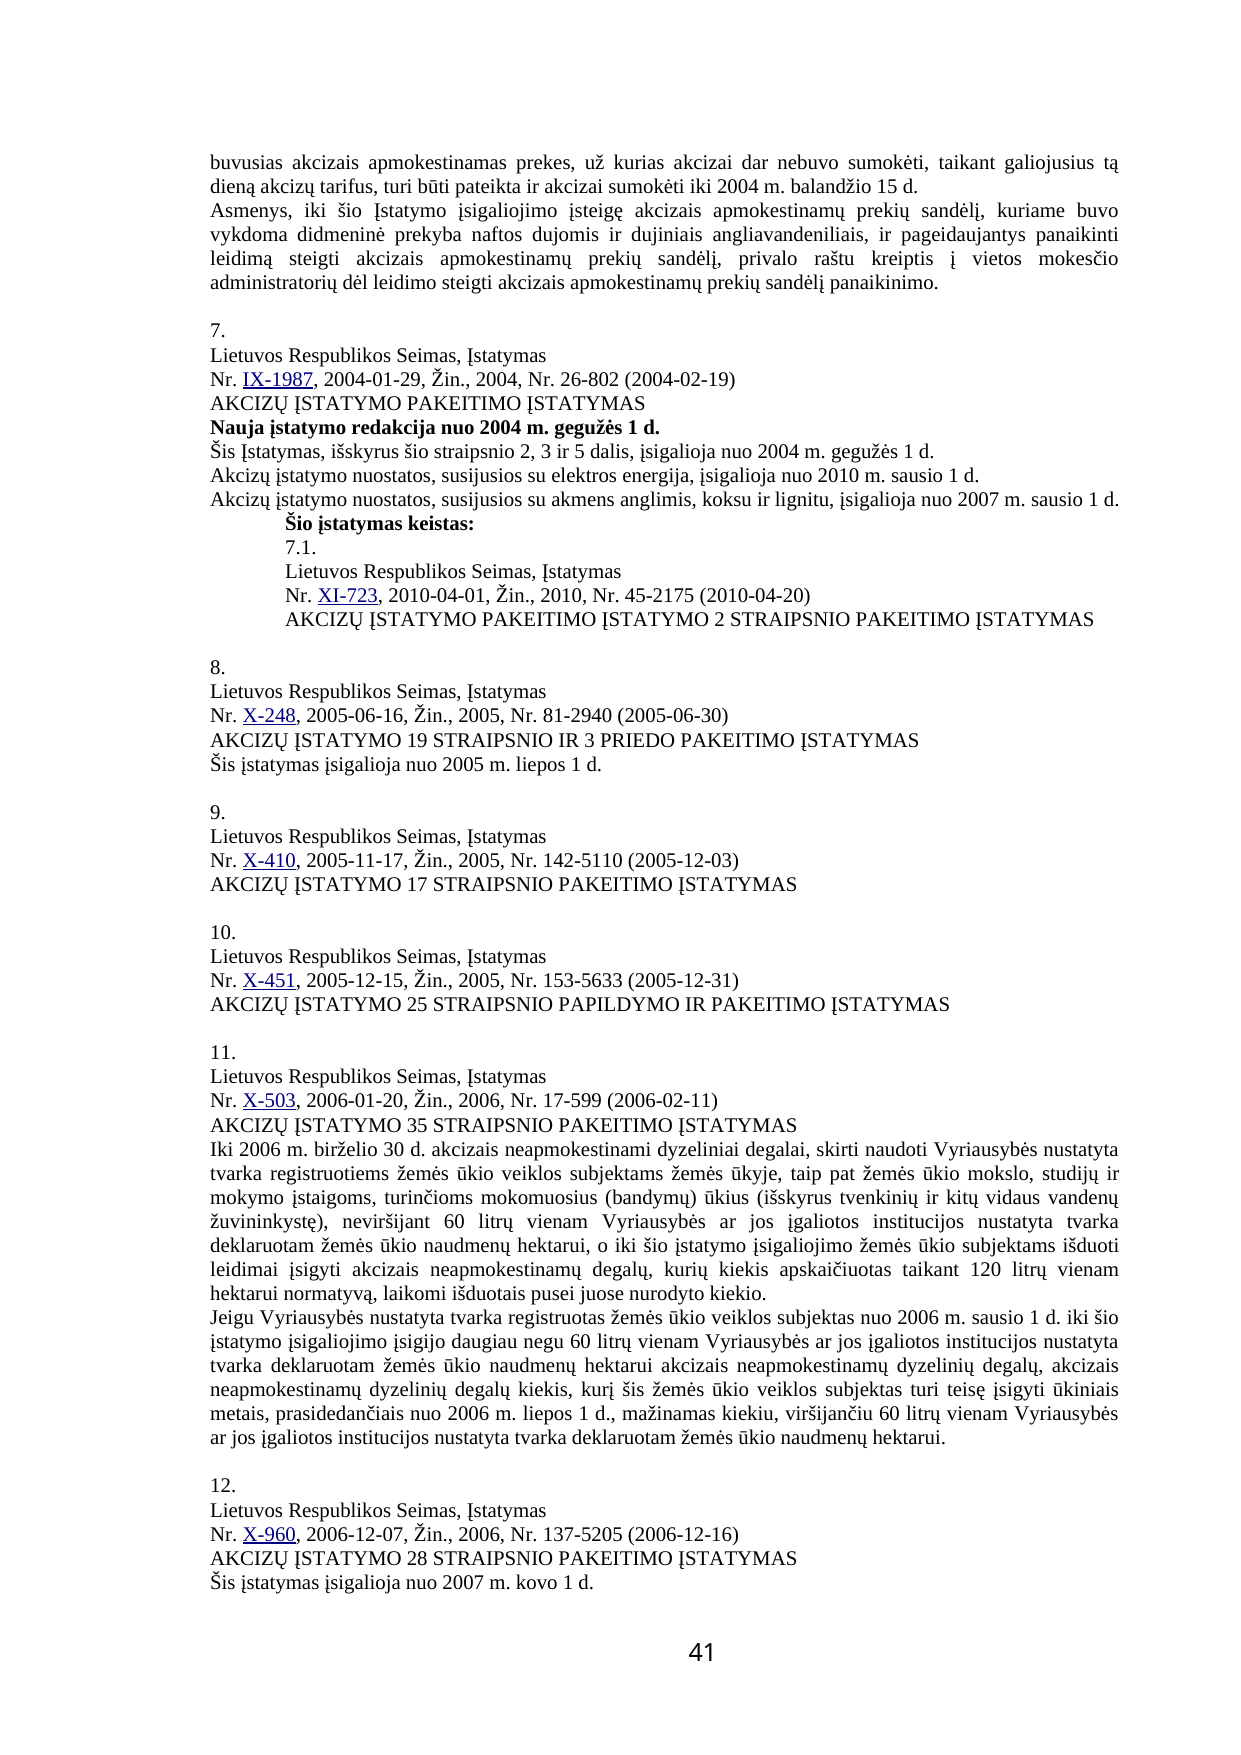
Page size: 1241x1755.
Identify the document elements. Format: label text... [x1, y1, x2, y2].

text Jeigu Vyriausybės nustatyta tvarka registruotas žemės ūkio veiklos subjektas nuo 2006 m. sausio 1 d. iki šio įstatymo įsigaliojimo įsigijo daugiau negu 60 litrų vienam Vyriausybės ar jos įgaliotos institucijos nustatyta tvarka deklaruotam žemės ūkio naudmenų hektarui akcizais neapmokestinamų dyzelinių degalų, akcizais neapmokestinamų dyzelinių degalų kiekis, kurį šis žemės ūkio veiklos subjektas turi teisę įsigyti ūkiniais metais, prasidedančiais nuo 2006 m. liepos 1 d., mažinamas kiekiu, viršijančiu 60 litrų vienam Vyriausybės ar jos įgaliotos institucijos nustatyta tvarka deklaruotam žemės ūkio naudmenų hektarui. [210, 1305, 1120, 1449]
text Lietuvos Respublikos Seimas, Įstatymas [210, 1497, 1120, 1522]
text Iki 2006 m. birželio 30 d. akcizais neapmokestinami dyzeliniai degalai, skirti naudoti Vyriausybės nustatyta tvarka registruotiems žemės ūkio veiklos subjektams žemės ūkyje, taip pat žemės ūkio mokslo, studijų ir mokymo įstaigoms, turinčioms mokomuosius (bandymų) ūkius (išskyrus tvenkinių ir kitų vidaus vandenų žuvininkystę), neviršijant 60 litrų vienam Vyriausybės ar jos įgaliotos institucijos nustatyta tvarka deklaruotam žemės ūkio naudmenų hektarui, o iki šio įstatymo įsigaliojimo žemės ūkio subjektams išduoti leidimai įsigyti akcizais neapmokestinamų degalų, kurių kiekis apskaičiuotas taikant 120 litrų vienam hektarui normatyvą, laikomi išduotais pusei juose nurodyto kiekio. [210, 1137, 1120, 1305]
text 7. [210, 318, 1120, 342]
text Lietuvos Respublikos Seimas, Įstatymas [210, 944, 1120, 968]
text Nr. X-248, 2005-06-16, Žin., 2005, Nr. 81-2940 (2005-06-30) [210, 703, 1120, 727]
text Nr. X-960, 2006-12-07, Žin., 2006, Nr. 137-5205 (2006-12-16) [210, 1522, 1120, 1546]
text 11. [210, 1040, 1120, 1064]
text Nr. XI-723, 2010-04-01, Žin., 2010, Nr. 45-2175 (2010-04-20) [210, 583, 1120, 607]
text AKCIZŲ ĮSTATYMO 19 STRAIPSNIO IR 3 PRIEDO PAKEITIMO ĮSTATYMAS [210, 727, 1120, 752]
text AKCIZŲ ĮSTATYMO 35 STRAIPSNIO PAKEITIMO ĮSTATYMAS [210, 1112, 1120, 1137]
text Lietuvos Respublikos Seimas, Įstatymas [210, 1064, 1120, 1088]
text buvusias akcizais apmokestinamas prekes, už kurias akcizai dar nebuvo sumokėti, taikant galiojusius tą dieną akcizų tarifus, turi būti pateikta ir akcizai sumokėti iki 2004 m. balandžio 15 d. [210, 150, 1120, 198]
text Nr. X-410, 2005-11-17, Žin., 2005, Nr. 142-5110 (2005-12-03) [210, 848, 1120, 872]
text AKCIZŲ ĮSTATYMO 25 STRAIPSNIO PAPILDYMO IR PAKEITIMO ĮSTATYMAS [210, 992, 1120, 1016]
text Lietuvos Respublikos Seimas, Įstatymas [210, 679, 1120, 703]
text 7.1. [210, 535, 1120, 559]
text AKCIZŲ ĮSTATYMO 28 STRAIPSNIO PAKEITIMO ĮSTATYMAS [210, 1546, 1120, 1570]
text Lietuvos Respublikos Seimas, Įstatymas [210, 559, 1120, 583]
text Asmenys, iki šio Įstatymo įsigaliojimo įsteigę akcizais apmokestinamų prekių sandėlį, kuriame buvo vykdoma didmeninė prekyba naftos dujomis ir dujiniais angliavandeniliais, ir pageidaujantys panaikinti leidimą steigti akcizais apmokestinamų prekių sandėlį, privalo raštu kreiptis į vietos mokesčio administratorių dėl leidimo steigti akcizais apmokestinamų prekių sandėlį panaikinimo. [210, 198, 1120, 294]
text AKCIZŲ ĮSTATYMO PAKEITIMO ĮSTATYMAS [210, 391, 1120, 415]
text Nr. X-451, 2005-12-15, Žin., 2005, Nr. 153-5633 (2005-12-31) [210, 968, 1120, 992]
text Nauja įstatymo redakcija nuo 2004 m. gegužės 1 d. [210, 415, 1120, 439]
text 10. [210, 920, 1120, 944]
text AKCIZŲ ĮSTATYMO PAKEITIMO ĮSTATYMO 2 STRAIPSNIO PAKEITIMO ĮSTATYMAS [210, 607, 1120, 631]
text Šis įstatymas įsigalioja nuo 2007 m. kovo 1 d. [210, 1570, 1120, 1594]
text Šis įstatymas įsigalioja nuo 2005 m. liepos 1 d. [210, 752, 1120, 776]
text Nr. IX-1987, 2004-01-29, Žin., 2004, Nr. 26-802 (2004-02-19) [210, 367, 1120, 391]
text Akcizų įstatymo nuostatos, susijusios su akmens anglimis, koksu ir lignitu, įsigalioja nuo 2007 m. sausio 1 d. [210, 487, 1120, 511]
text Lietuvos Respublikos Seimas, Įstatymas [210, 824, 1120, 848]
text 9. [210, 800, 1120, 824]
text AKCIZŲ ĮSTATYMO 17 STRAIPSNIO PAKEITIMO ĮSTATYMAS [210, 872, 1120, 896]
text Nr. X-503, 2006-01-20, Žin., 2006, Nr. 17-599 (2006-02-11) [210, 1088, 1120, 1112]
text Lietuvos Respublikos Seimas, Įstatymas [210, 342, 1120, 367]
text 12. [210, 1473, 1120, 1497]
text Akcizų įstatymo nuostatos, susijusios su elektros energija, įsigalioja nuo 2010 m. sausio 1 d. [210, 463, 1120, 487]
text Šis Įstatymas, išskyrus šio straipsnio 2, 3 ir 5 dalis, įsigalioja nuo 2004 m. gegužės 1 d. [210, 439, 1120, 463]
text 8. [210, 655, 1120, 679]
text Šio įstatymas keistas: [210, 511, 1120, 535]
